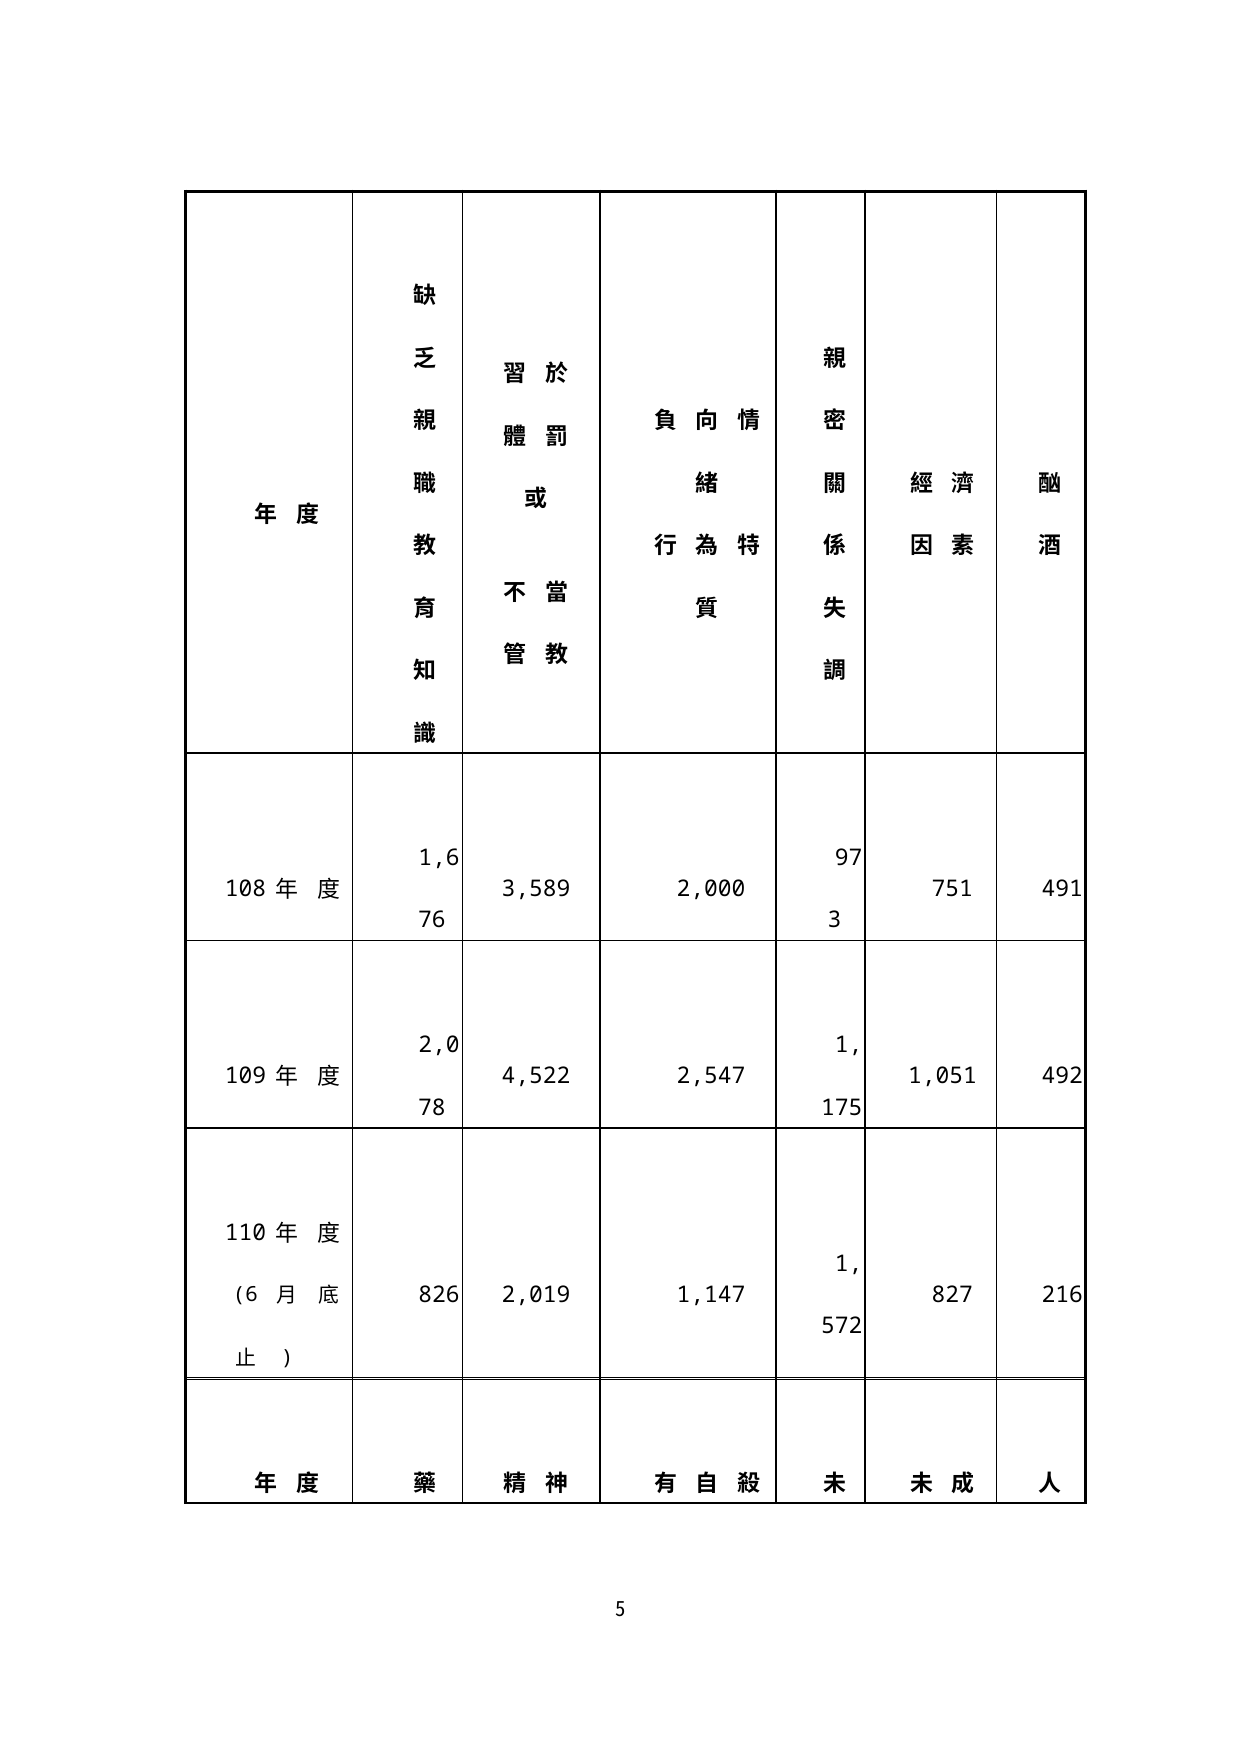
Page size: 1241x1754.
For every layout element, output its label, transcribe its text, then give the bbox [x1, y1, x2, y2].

table_cell 1,147 [601, 1129, 775, 1377]
table_cell 2,000 [601, 754, 775, 939]
table_cell 有自殺 [601, 1380, 775, 1502]
table_header 親密關係失調 [777, 193, 864, 752]
table_header 習於體罰或 不當管教 [463, 193, 599, 752]
table_cell 4,522 [463, 941, 599, 1127]
table_cell 1,175 [777, 941, 864, 1127]
table_cell 751 [866, 754, 996, 939]
table_cell 216 [997, 1129, 1084, 1377]
table_cell 精神 [463, 1380, 599, 1502]
table_cell 人 [997, 1380, 1084, 1502]
table_cell 973 [777, 754, 864, 939]
table_cell 109年度 [187, 941, 352, 1127]
table_header 負向情緒 行為特質 [601, 193, 775, 752]
table_cell 108年度 [187, 754, 352, 939]
table_cell 1,051 [866, 941, 996, 1127]
table_cell 藥 [353, 1380, 462, 1502]
table_cell 未 [777, 1380, 864, 1502]
table_header 酗酒 [997, 193, 1084, 752]
table_header 年度 [187, 193, 352, 752]
table_cell 110年度 (6月底止) [187, 1129, 352, 1377]
table_cell 492 [997, 941, 1084, 1127]
table_cell 未成 [866, 1380, 996, 1502]
table_cell 491 [997, 754, 1084, 939]
table_cell 2,078 [353, 941, 462, 1127]
table_header 缺乏親職教育知識 [353, 193, 462, 752]
table_cell 2,019 [463, 1129, 599, 1377]
table_cell 1,676 [353, 754, 462, 939]
table_cell 年度 [187, 1380, 352, 1502]
table_cell 826 [353, 1129, 462, 1377]
table_cell 3,589 [463, 754, 599, 939]
table_header 經濟因素 [866, 193, 996, 752]
table_cell 2,547 [601, 941, 775, 1127]
table_cell 1,572 [777, 1129, 864, 1377]
table_cell 827 [866, 1129, 996, 1377]
